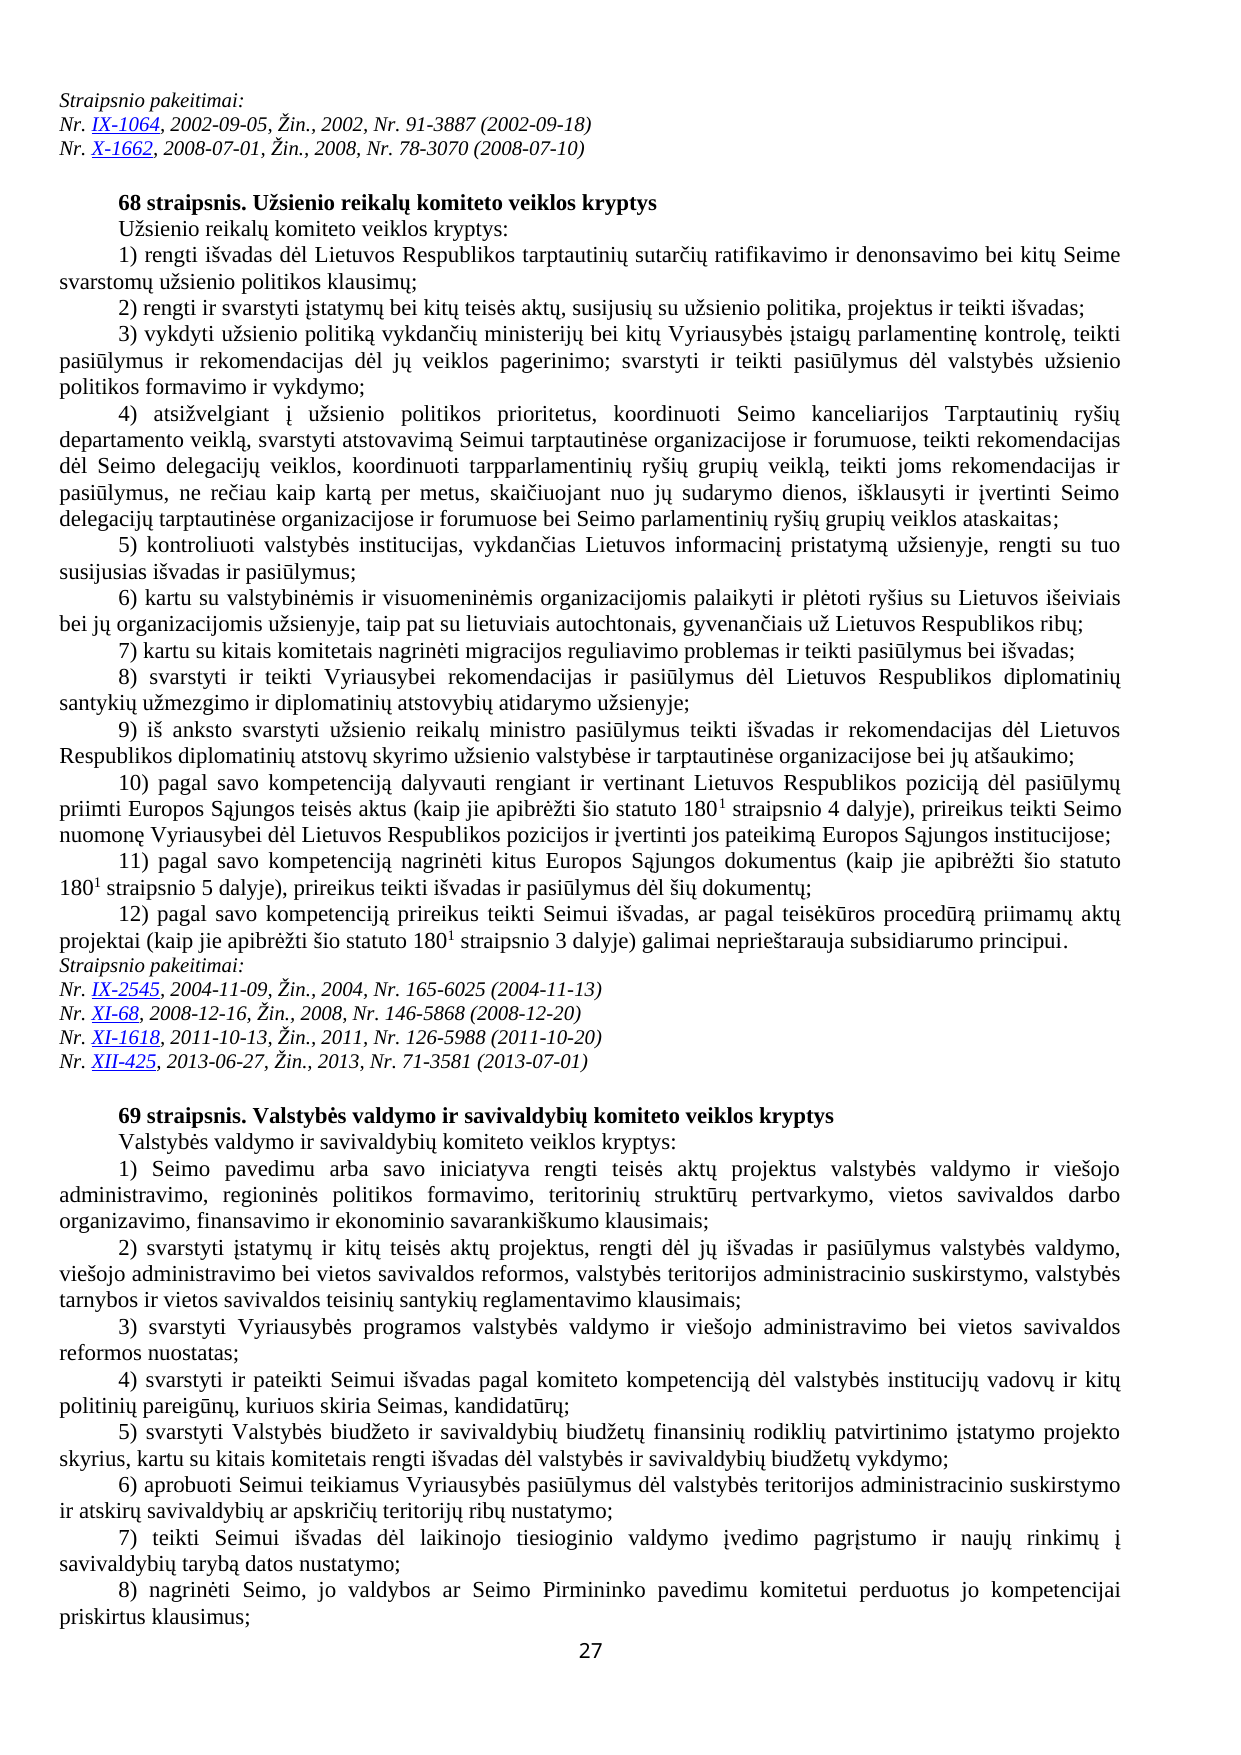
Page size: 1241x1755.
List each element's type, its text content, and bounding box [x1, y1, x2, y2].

text Nr. IX-1064, 2002-09-05, Žin., 2002, Nr. 91-3887 (2002-09-18) [59, 112, 1122, 136]
text 7) kartu su kitais komitetais nagrinėti migracijos reguliavimo problemas ir teikti pasiūlymus bei išvadas; [59, 637, 1122, 663]
text 9) iš anksto svarstyti užsienio reikalų ministro pasiūlymus teikti išvadas ir rekomendacijas dėl Lietuvos Respublikos diplomatinių atstovų skyrimo užsienio valstybėse ir tarptautinėse organizacijose bei jų atšaukimo; [59, 716, 1122, 768]
text 4) atsižvelgiant į užsienio politikos prioritetus, koordinuoti Seimo kanceliarijos Tarptautinių ryšių departamento veiklą, svarstyti atstovavimą Seimui tarptautinėse organizacijose ir forumuose, teikti rekomendacijas dėl Seimo delegacijų veiklos, koordinuoti tarpparlamentinių ryšių grupių veiklą, teikti joms rekomendacijas ir pasiūlymus, ne rečiau kaip kartą per metus, skaičiuojant nuo jų sudarymo dienos, išklausyti ir įvertinti Seimo delegacijų tarptautinėse organizacijose ir forumuose bei Seimo parlamentinių ryšių grupių veiklos ataskaitas; [59, 399, 1122, 531]
text Nr. XI-1618, 2011-10-13, Žin., 2011, Nr. 126-5988 (2011-10-20) [59, 1025, 1122, 1049]
text 69 straipsnis. Valstybės valdymo ir savivaldybių komiteto veiklos kryptys [59, 1102, 1122, 1128]
text 8) svarstyti ir teikti Vyriausybei rekomendacijas ir pasiūlymus dėl Lietuvos Respublikos diplomatinių santykių užmezgimo ir diplomatinių atstovybių atidarymo užsienyje; [59, 663, 1122, 716]
text 10) pagal savo kompetenciją dalyvauti rengiant ir vertinant Lietuvos Respublikos poziciją dėl pasiūlymų priimti Europos Sąjungos teisės aktus (kaip jie apibrėžti šio statuto 1801 straipsnio 4 dalyje), prireikus teikti Seimo nuomonę Vyriausybei dėl Lietuvos Respublikos pozicijos ir įvertinti jos pateikimą Europos Sąjungos institucijose; [59, 768, 1122, 848]
text Nr. XI-68, 2008-12-16, Žin., 2008, Nr. 146-5868 (2008-12-20) [59, 1001, 1122, 1025]
text 4) svarstyti ir pateikti Seimui išvadas pagal komiteto kompetenciją dėl valstybės institucijų vadovų ir kitų politinių pareigūnų, kuriuos skiria Seimas, kandidatūrų; [59, 1366, 1122, 1418]
text 12) pagal savo kompetenciją prireikus teikti Seimui išvadas, ar pagal teisėkūros procedūrą priimamų aktų projektai (kaip jie apibrėžti šio statuto 1801 straipsnio 3 dalyje) galimai neprieštarauja subsidiarumo principui. [59, 900, 1122, 953]
text Valstybės valdymo ir savivaldybių komiteto veiklos kryptys: [59, 1128, 1122, 1155]
text 7) teikti Seimui išvadas dėl laikinojo tiesioginio valdymo įvedimo pagrįstumo ir naujų rinkimų į savivaldybių tarybą datos nustatymo; [59, 1524, 1122, 1576]
text Straipsnio pakeitimai: [59, 953, 1122, 977]
text 6) kartu su valstybinėmis ir visuomeninėmis organizacijomis palaikyti ir plėtoti ryšius su Lietuvos išeiviais bei jų organizacijomis užsienyje, taip pat su lietuviais autochtonais, gyvenančiais už Lietuvos Respublikos ribų; [59, 584, 1122, 637]
text 5) svarstyti Valstybės biudžeto ir savivaldybių biudžetų finansinių rodiklių patvirtinimo įstatymo projekto skyrius, kartu su kitais komitetais rengti išvadas dėl valstybės ir savivaldybių biudžetų vykdymo; [59, 1418, 1122, 1471]
text Užsienio reikalų komiteto veiklos kryptys: [59, 215, 1122, 241]
text 68 straipsnis. Užsienio reikalų komiteto veiklos kryptys [59, 189, 1122, 215]
text 1) rengti išvadas dėl Lietuvos Respublikos tarptautinių sutarčių ratifikavimo ir denonsavimo bei kitų Seime svarstomų užsienio politikos klausimų; [59, 241, 1122, 294]
text Nr. XII-425, 2013-06-27, Žin., 2013, Nr. 71-3581 (2013-07-01) [59, 1049, 1122, 1073]
text 8) nagrinėti Seimo, jo valdybos ar Seimo Pirmininko pavedimu komitetui perduotus jo kompetencijai priskirtus klausimus; [59, 1576, 1122, 1629]
text 11) pagal savo kompetenciją nagrinėti kitus Europos Sąjungos dokumentus (kaip jie apibrėžti šio statuto 1801 straipsnio 5 dalyje), prireikus teikti išvadas ir pasiūlymus dėl šių dokumentų; [59, 848, 1122, 900]
text 2) rengti ir svarstyti įstatymų bei kitų teisės aktų, susijusių su užsienio politika, projektus ir teikti išvadas; [59, 294, 1122, 321]
text 6) aprobuoti Seimui teikiamus Vyriausybės pasiūlymus dėl valstybės teritorijos administracinio suskirstymo ir atskirų savivaldybių ar apskričių teritorijų ribų nustatymo; [59, 1471, 1122, 1524]
text 2) svarstyti įstatymų ir kitų teisės aktų projektus, rengti dėl jų išvadas ir pasiūlymus valstybės valdymo, viešojo administravimo bei vietos savivaldos reformos, valstybės teritorijos administracinio suskirstymo, valstybės tarnybos ir vietos savivaldos teisinių santykių reglamentavimo klausimais; [59, 1234, 1122, 1313]
text 3) vykdyti užsienio politiką vykdančių ministerijų bei kitų Vyriausybės įstaigų parlamentinę kontrolę, teikti pasiūlymus ir rekomendacijas dėl jų veiklos pagerinimo; svarstyti ir teikti pasiūlymus dėl valstybės užsienio politikos formavimo ir vykdymo; [59, 321, 1122, 399]
text 3) svarstyti Vyriausybės programos valstybės valdymo ir viešojo administravimo bei vietos savivaldos reformos nuostatas; [59, 1313, 1122, 1366]
text Nr. IX-2545, 2004-11-09, Žin., 2004, Nr. 165-6025 (2004-11-13) [59, 977, 1122, 1001]
text Nr. X-1662, 2008-07-01, Žin., 2008, Nr. 78-3070 (2008-07-10) [59, 136, 1122, 160]
text 1) Seimo pavedimu arba savo iniciatyva rengti teisės aktų projektus valstybės valdymo ir viešojo administravimo, regioninės politikos formavimo, teritorinių struktūrų pertvarkymo, vietos savivaldos darbo organizavimo, finansavimo ir ekonominio savarankiškumo klausimais; [59, 1155, 1122, 1234]
text 5) kontroliuoti valstybės institucijas, vykdančias Lietuvos informacinį pristatymą užsienyje, rengti su tuo susijusias išvadas ir pasiūlymus; [59, 531, 1122, 584]
text Straipsnio pakeitimai: [59, 88, 1122, 112]
